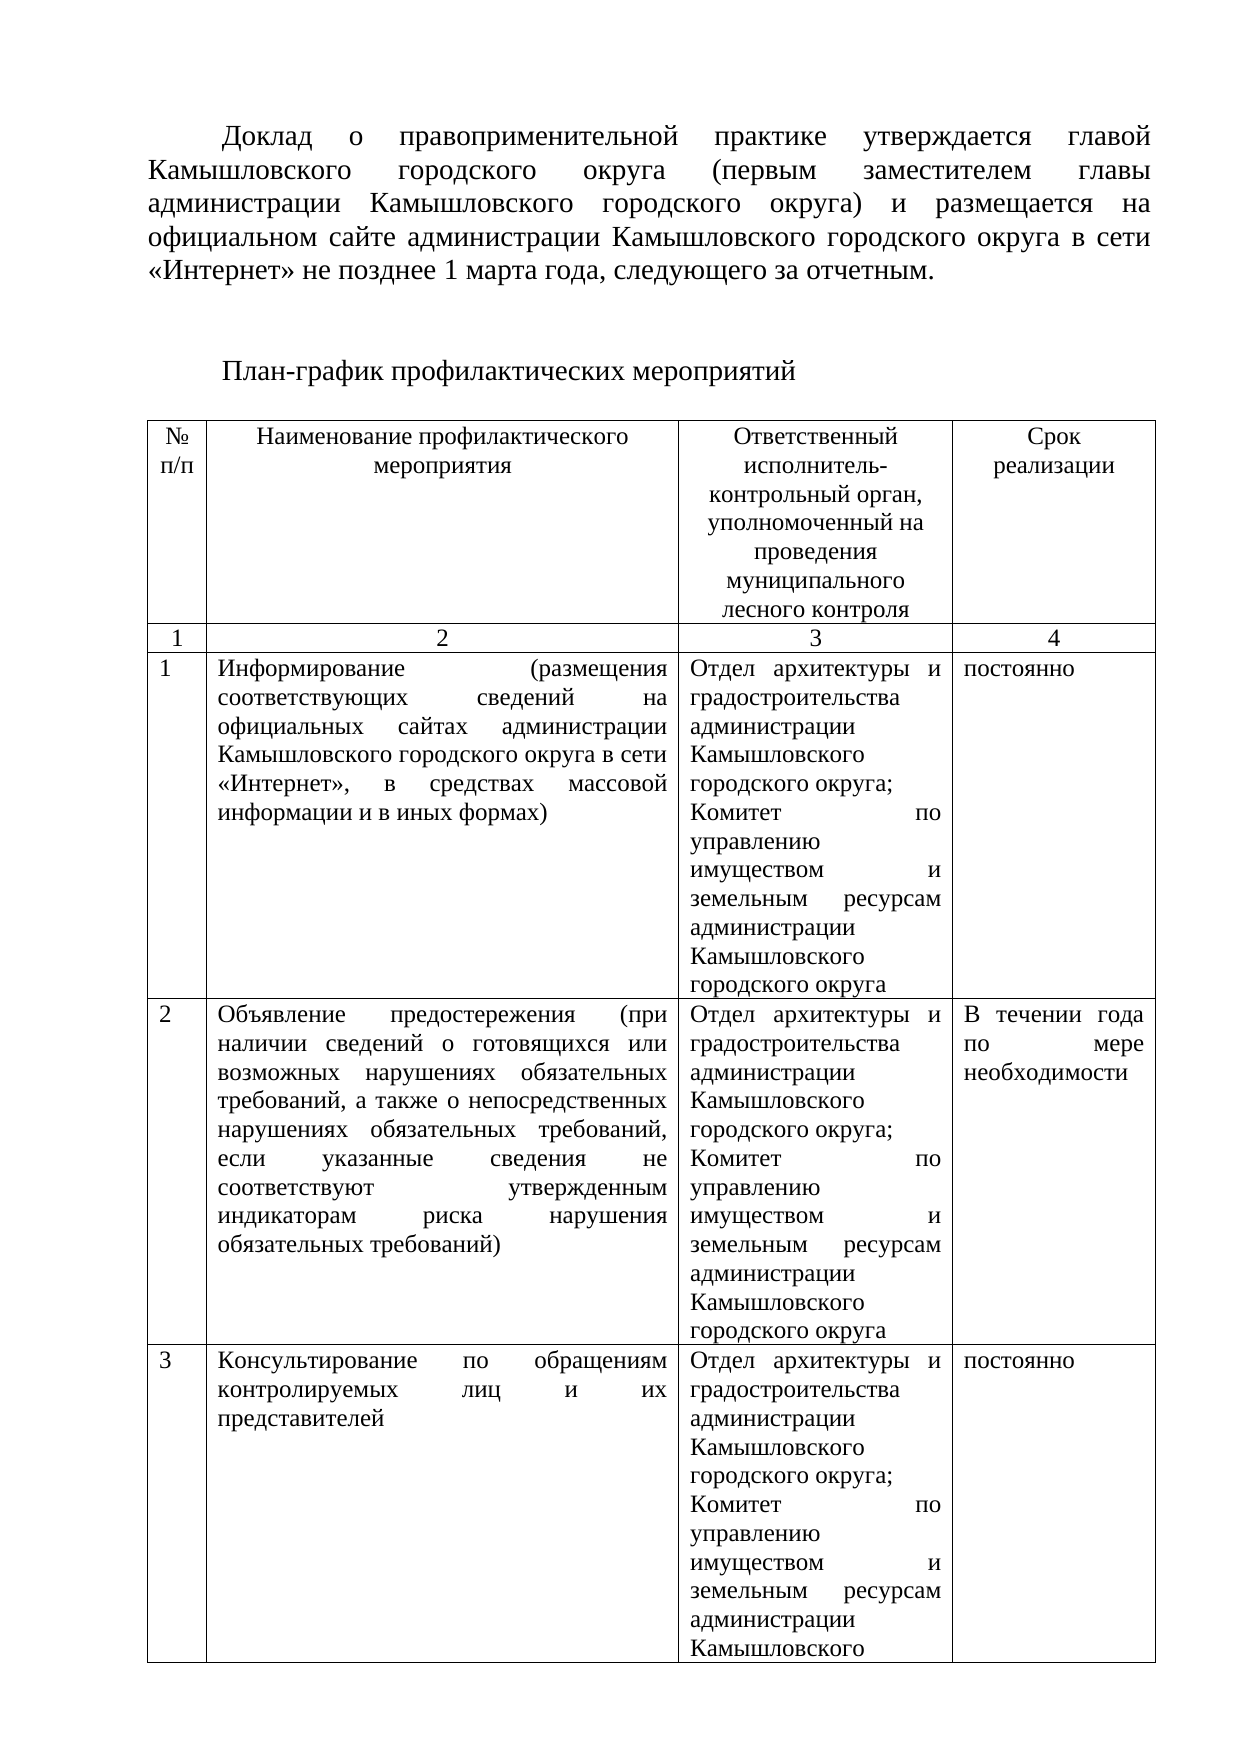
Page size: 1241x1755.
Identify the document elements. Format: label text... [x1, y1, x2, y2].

table_cell 4 [953, 624, 1155, 652]
table_header №п/п [148, 421, 206, 622]
table_cell постоянно [953, 653, 1155, 998]
table_header Срок реализации [953, 421, 1155, 622]
table_cell 2 [148, 999, 206, 1344]
table_cell Отдел архитектуры и градостроительства администрации Камышловского городского округа; Комитет по управлению имуществом и земельным ресурсам администрации Камышловского городского округа [679, 999, 952, 1344]
table_cell 3 [679, 624, 952, 652]
text План-график профилактических мероприятий [148, 353, 1152, 387]
table_cell В течении года по мере необходимости [953, 999, 1155, 1344]
table_cell Консультирование по обращениям контролируемых лиц и их представителей [207, 1345, 678, 1662]
table_cell Информирование (размещения соответствующих сведений на официальных сайтах администрации Камышловского городского округа в сети «Интернет», в средствах массовой информации и в иных формах) [207, 653, 678, 998]
table_cell 1 [148, 624, 206, 652]
table_cell 3 [148, 1345, 206, 1662]
table_header Ответственный исполнитель- контрольный орган, уполномоченный на проведения муниципального лесного контроля [679, 421, 952, 622]
text Доклад о правоприменительной практике утверждается главой Камышловского городского округа (первым заместителем главы администрации Камышловского городского округа) и размещается на официальном сайте администрации Камышловского городского округа в сети «Интернет» не позднее ‎1 марта года, следующего за отчетным. [148, 118, 1152, 286]
table_cell Объявление предостережения (при наличии сведений о готовящихся или возможных нарушениях обязательных требований, а также о непосредственных нарушениях обязательных требований, если указанные сведения не соответствуют утвержденным индикаторам риска нарушения обязательных требований) [207, 999, 678, 1344]
table_cell 1 [148, 653, 206, 998]
table_cell 2 [207, 624, 678, 652]
table_cell Отдел архитектуры и градостроительства администрации Камышловского городского округа; Комитет по управлению имуществом и земельным ресурсам администрации Камышловского [679, 1345, 952, 1662]
table_cell Отдел архитектуры и градостроительства администрации Камышловского городского округа; Комитет по управлению имуществом и земельным ресурсам администрации Камышловского городского округа [679, 653, 952, 998]
table_cell постоянно [953, 1345, 1155, 1662]
table_header Наименование профилактического мероприятия [207, 421, 678, 622]
